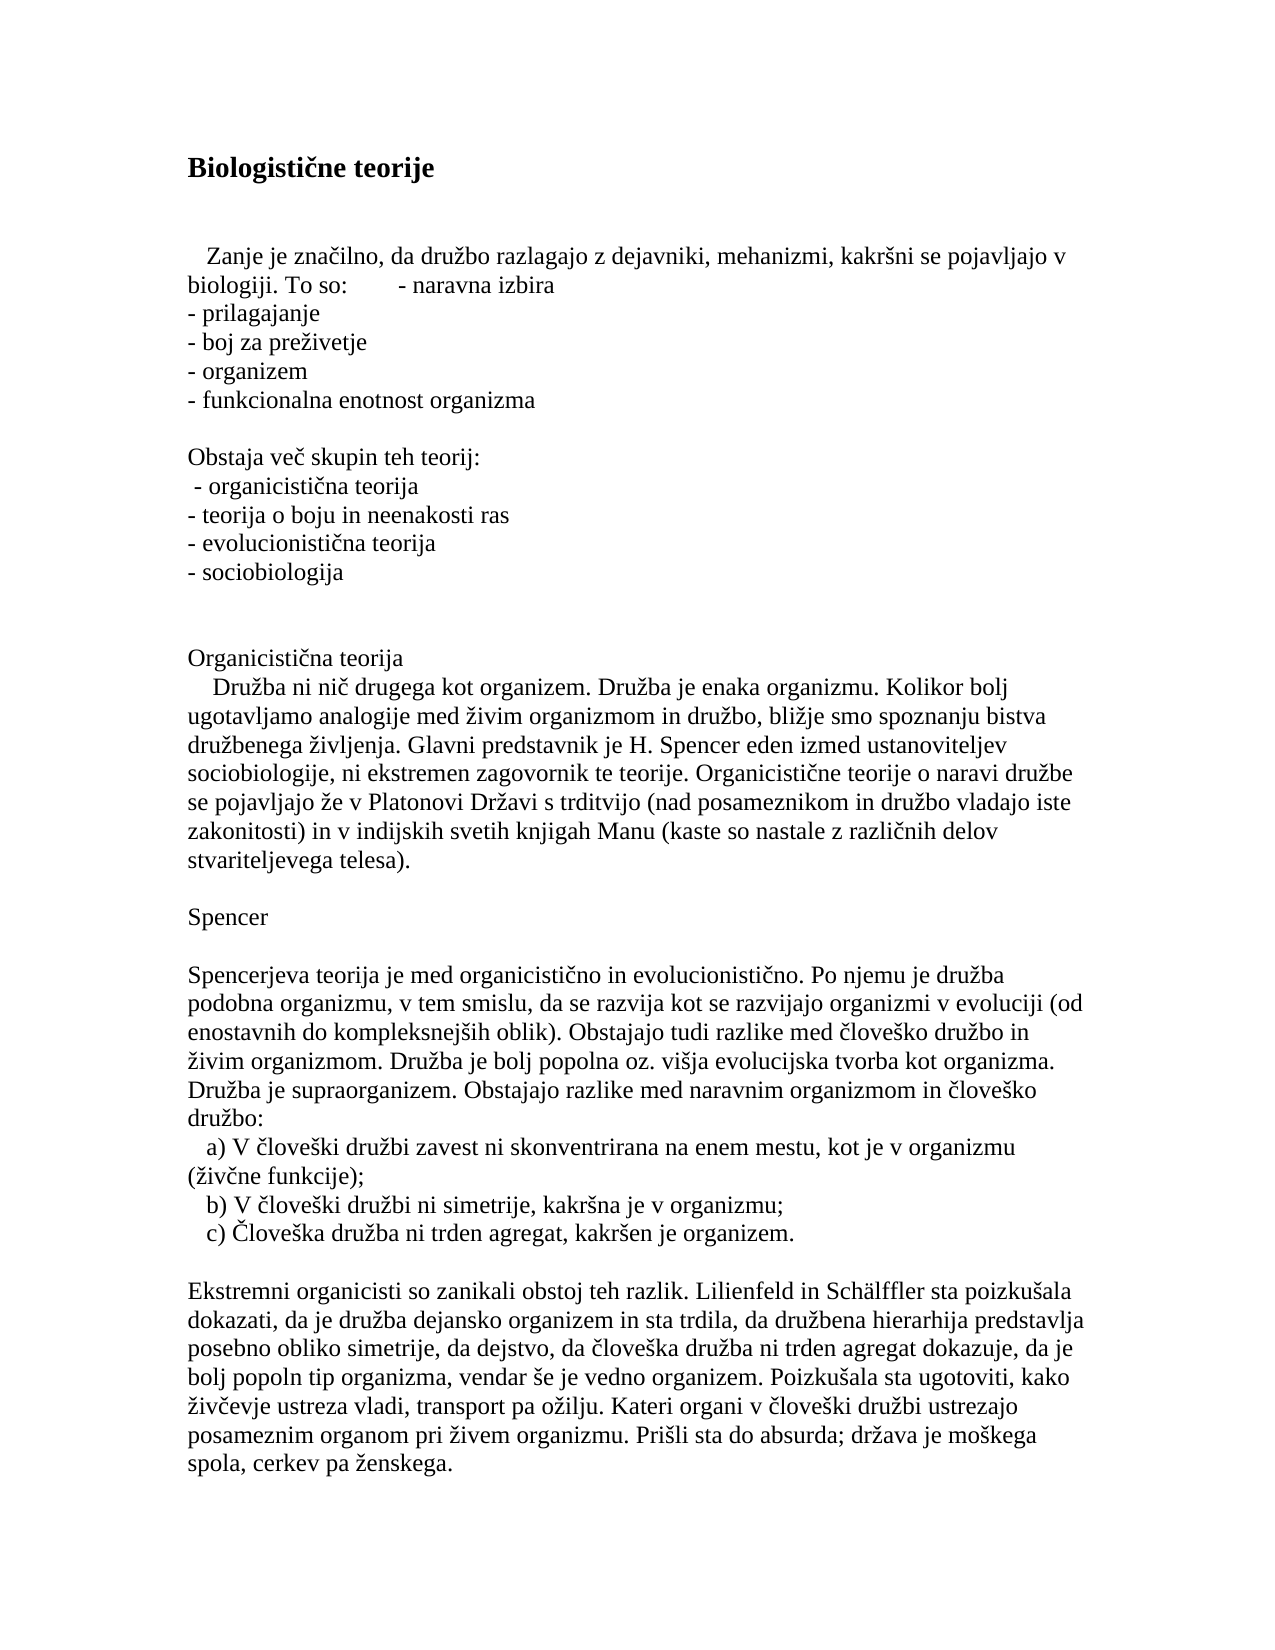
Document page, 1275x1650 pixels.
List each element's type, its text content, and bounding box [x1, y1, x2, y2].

text Organicistična teorija [187, 643, 1087, 672]
text a) V človeški družbi zavest ni skonventrirana na enem mestu, kot je v organizmu (živčne funkcije); [187, 1132, 1087, 1190]
text Biologistične teorije [187, 150, 1087, 183]
text Zanje je značilno, da družbo razlagajo z dejavniki, mehanizmi, kakršni se pojavljajo v biologiji. To so: - naravna izbira [187, 241, 1087, 298]
text - teorija o boju in neenakosti ras [187, 500, 1087, 528]
text Obstaja več skupin teh teorij: [187, 442, 1087, 471]
text Družba ni nič drugega kot organizem. Družba je enaka organizmu. Kolikor bolj ugotavljamo analogije med živim organizmom in družbo, bližje smo spoznanju bistva družbenega življenja. Glavni predstavnik je H. Spencer eden izmed ustanoviteljev sociobiologije, ni ekstremen zagovornik te teorije. Organicistične teorije o naravi družbe se pojavljajo že v Platonovi Državi s trditvijo (nad posameznikom in družbo vladajo iste zakonitosti) in v indijskih svetih knjigah Manu (kaste so nastale z različnih delov stvariteljevega telesa). [187, 672, 1087, 873]
text - organicistična teorija [187, 471, 1087, 500]
text - sociobiologija [187, 557, 1087, 586]
text Spencer [187, 902, 1087, 931]
text Ekstremni organicisti so zanikali obstoj teh razlik. Lilienfeld in Schälffler sta poizkušala dokazati, da je družba dejansko organizem in sta trdila, da družbena hierarhija predstavlja posebno obliko simetrije, da dejstvo, da človeška družba ni trden agregat dokazuje, da je bolj popoln tip organizma, vendar še je vedno organizem. Poizkušala sta ugotoviti, kako živčevje ustreza vladi, transport pa ožilju. Kateri organi v človeški družbi ustrezajo posameznim organom pri živem organizmu. Prišli sta do absurda; država je moškega spola, cerkev pa ženskega. [187, 1276, 1087, 1477]
text c) Človeška družba ni trden agregat, kakršen je organizem. [187, 1218, 1087, 1247]
text - boj za preživetje [187, 327, 1087, 356]
text Spencerjeva teorija je med organicistično in evolucionistično. Po njemu je družba podobna organizmu, v tem smislu, da se razvija kot se razvijajo organizmi v evoluciji (od enostavnih do kompleksnejših oblik). Obstajajo tudi razlike med človeško družbo in živim organizmom. Družba je bolj popolna oz. višja evolucijska tvorba kot organizma. Družba je supraorganizem. Obstajajo razlike med naravnim organizmom in človeško družbo: [187, 960, 1087, 1132]
text b) V človeški družbi ni simetrije, kakršna je v organizmu; [187, 1190, 1087, 1218]
text - evolucionistična teorija [187, 528, 1087, 557]
text - prilagajanje [187, 298, 1087, 327]
text - organizem [187, 356, 1087, 385]
text - funkcionalna enotnost organizma [187, 385, 1087, 413]
